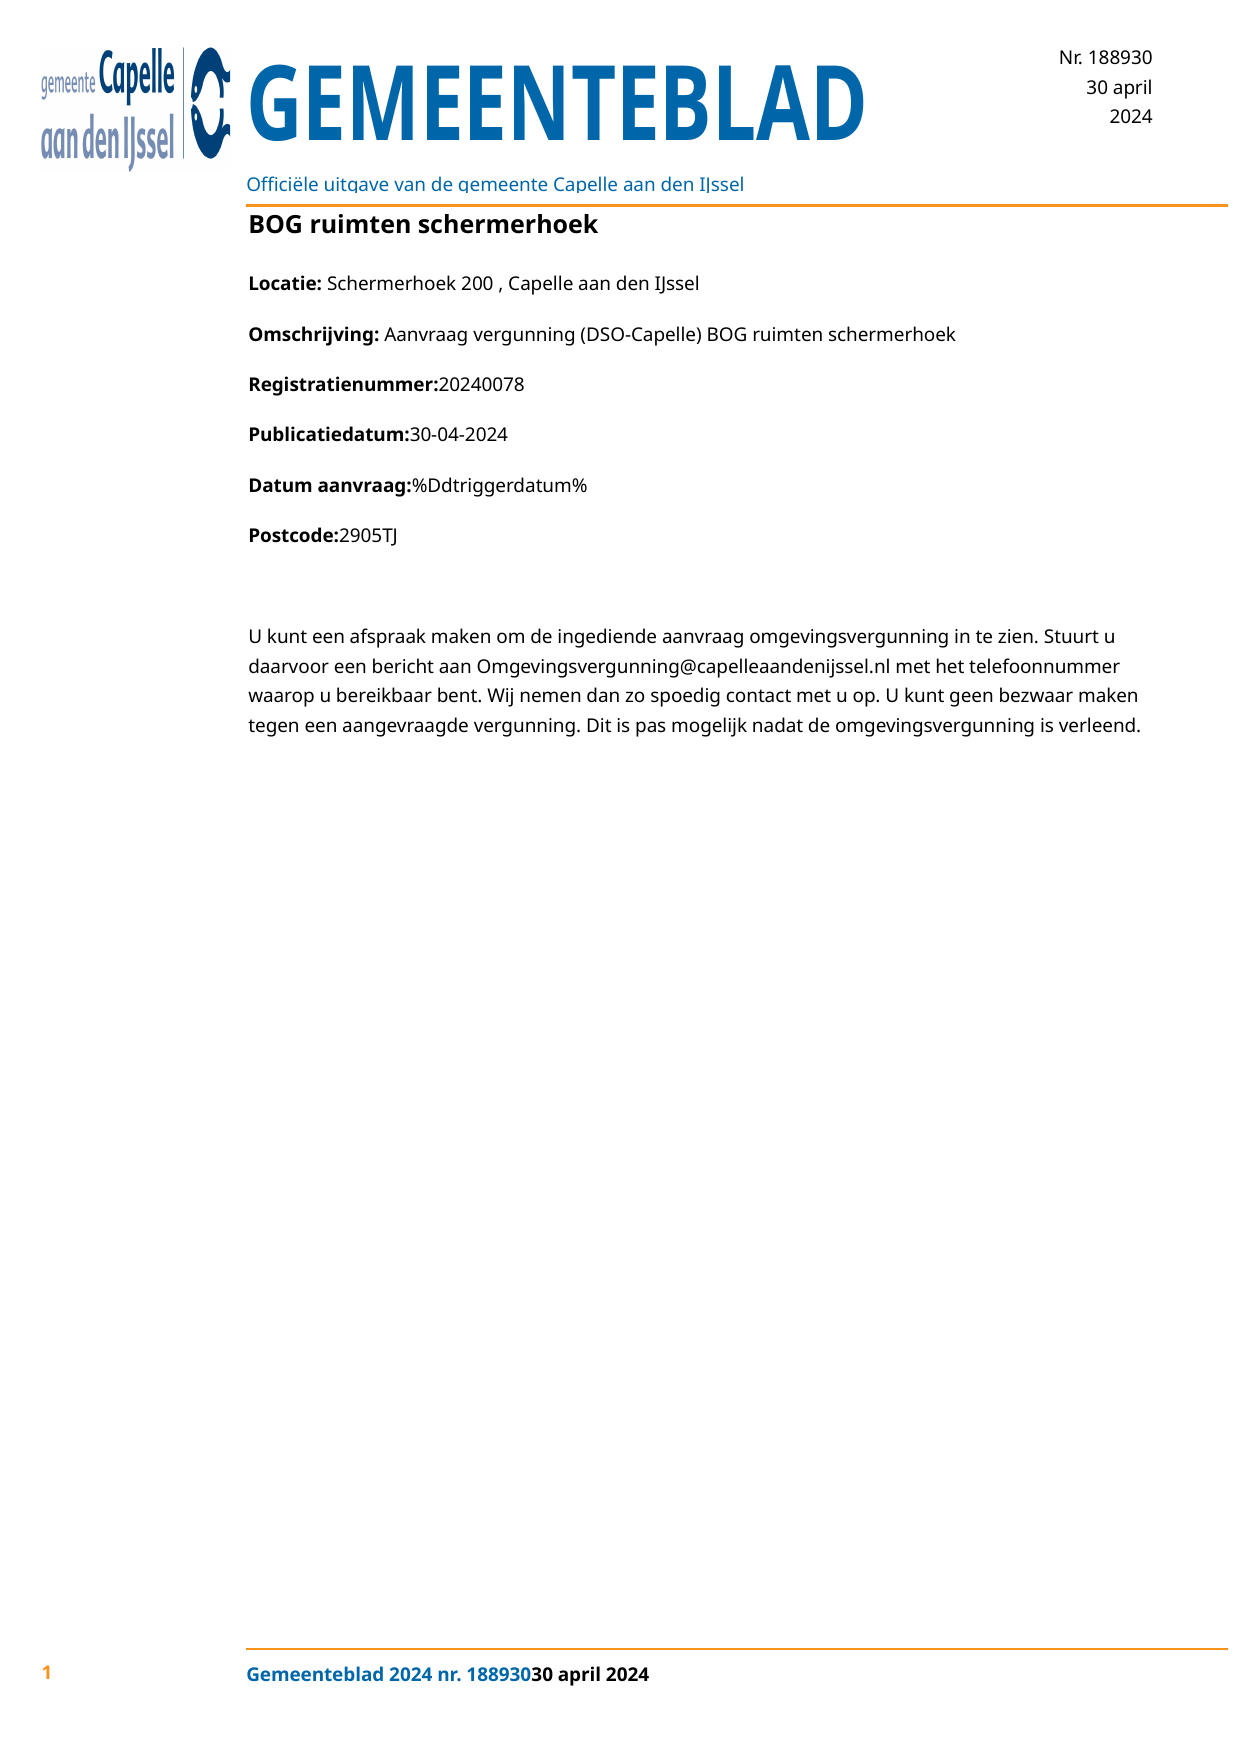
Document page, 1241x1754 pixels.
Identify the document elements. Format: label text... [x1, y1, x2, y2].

text BOG ruimten schermerhoek [248, 207, 1152, 241]
text Omschrijving: Aanvraag vergunning (DSO-Capelle) BOG ruimten schermerhoek [248, 321, 1152, 346]
text Registratienummer:20240078 [248, 371, 1152, 397]
picture [41, 47, 231, 172]
text U kunt een afspraak maken om de ingediende aanvraag omgevingsvergunning in te zien. Stuurt u daarvoor een bericht aan Omgevingsvergunning@capelleaandenijssel.nl met het telefoonnummer waarop u bereikbaar bent. Wij nemen dan zo spoedig contact met u op. U kunt geen bezwaar maken tegen een aangevraagde vergunning. Dit is pas mogelijk nadat de omgevingsvergunning is verleend. [248, 623, 1152, 738]
text Postcode:2905TJ [248, 522, 1152, 548]
text Locatie: Schermerhoek 200 , Capelle aan den IJssel [248, 270, 1152, 296]
text Publicatiedatum:30-04-2024 [248, 422, 1152, 447]
text Datum aanvraag:%Ddtriggerdatum% [248, 472, 1152, 498]
